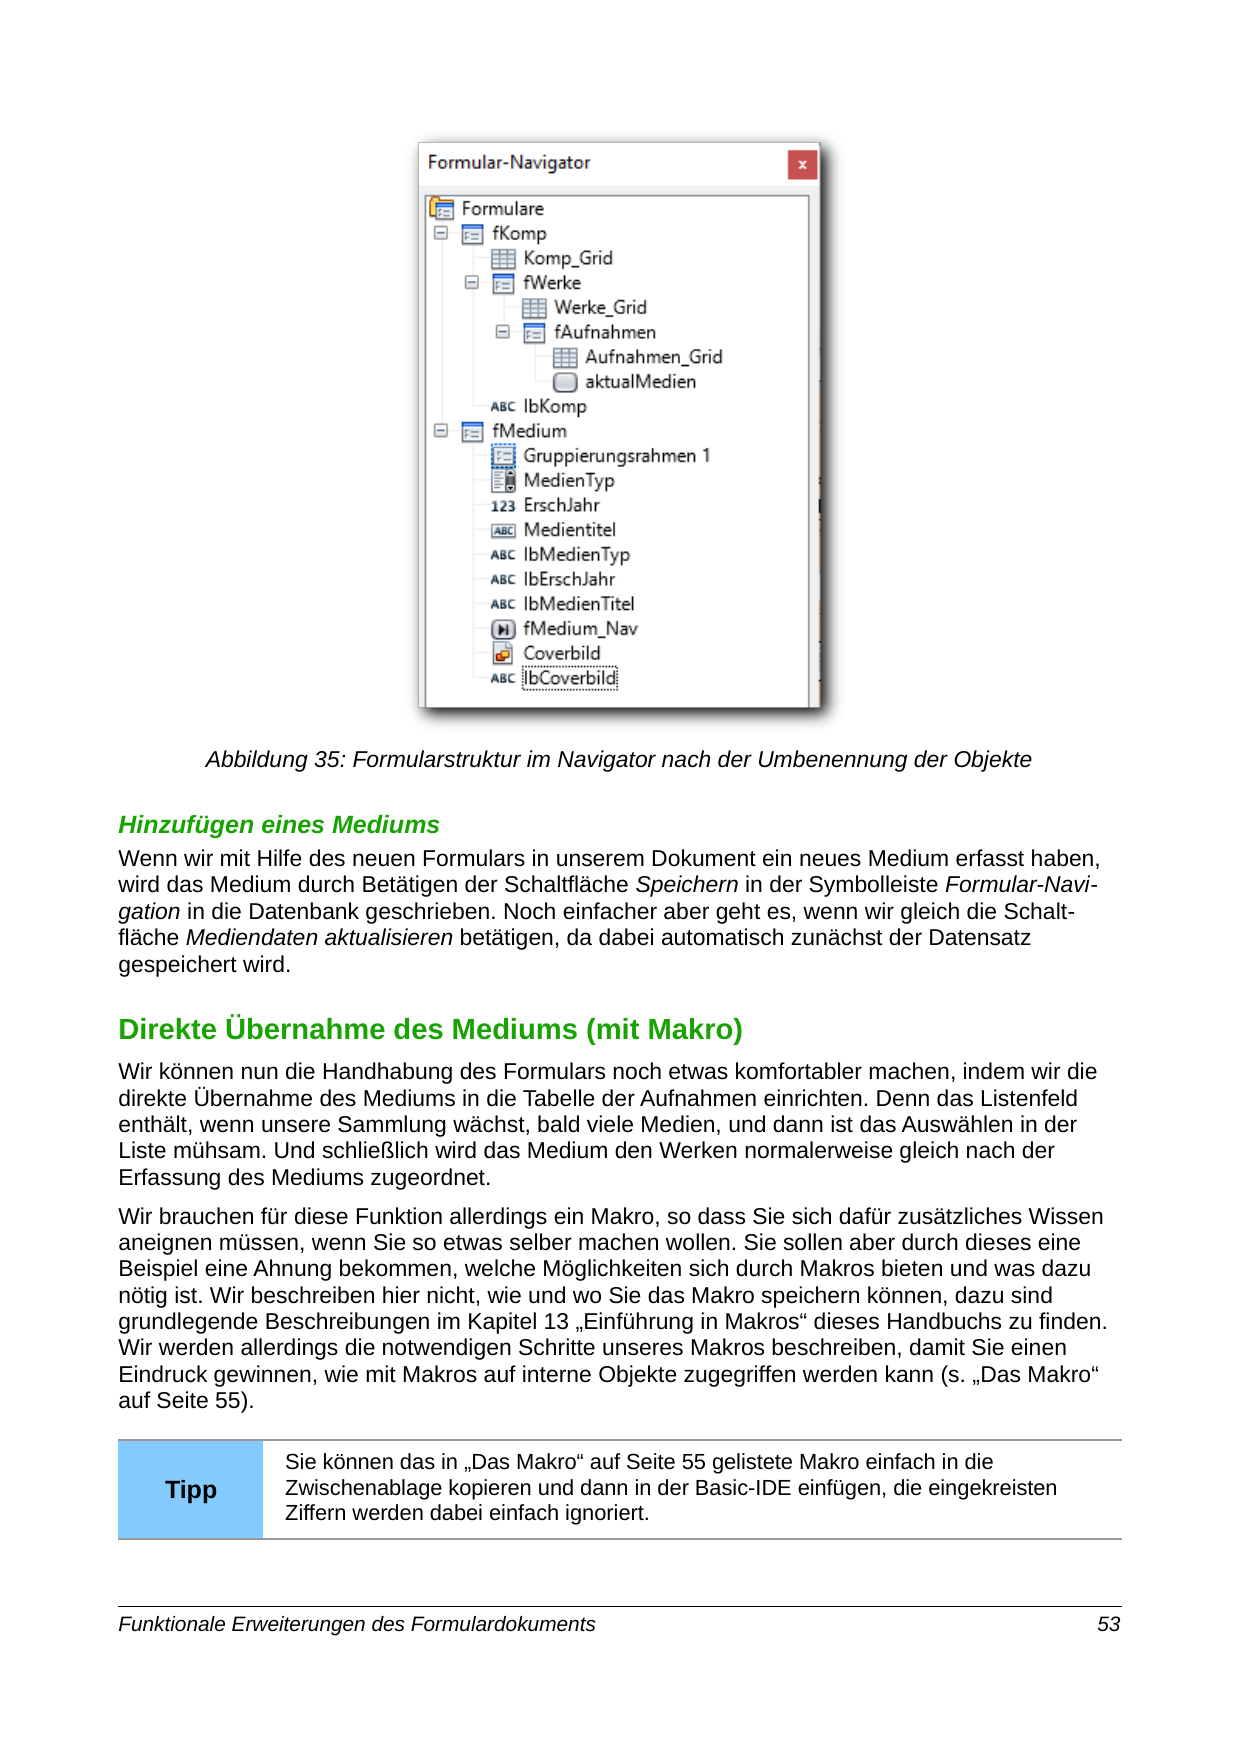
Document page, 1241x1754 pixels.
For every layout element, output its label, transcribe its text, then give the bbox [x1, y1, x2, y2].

picture [394, 118, 847, 734]
table_header Sie können das in „Das Makro“ auf Seite 56 gelistete Makro einfach in die Zwischenablage kopieren und dann in der Basic-IDE einfügen, die eingekreisten Ziffern werden dabei einfach ignoriert. [264, 1441, 1122, 1538]
subtitle Direkte Übernahme des Mediums (mit Makro) [118, 1012, 1122, 1046]
subtitle Hinzufügen eines Mediums [118, 810, 1122, 839]
text Wir brauchen für diese Funktion allerdings ein Makro, so dass Sie sich dafür zusätzliches Wissen aneignen müssen, wenn Sie so etwas selber machen wollen. Sie sollen aber durch dieses eine Beispiel eine Ahnung bekommen, welche Möglichkeiten sich durch Makros bieten und was dazu nötig ist. Wir beschreiben hier nicht, wie und wo Sie das Makro speichern können, dazu sind grundlegende Beschreibungen im Kapitel 13 „Einführung in Makros“ dieses Handbuchs zu finden. Wir werden allerdings die notwendigen Schritte unseres Makros beschreiben, damit Sie einen Eindruck gewinnen, wie mit Makros auf interne Objekte zugegriffen werden kann (s. „Das Makro“ auf Seite 56). [118, 1203, 1122, 1413]
text Wir können nun die Handhabung des Formulars noch etwas komfortabler machen, indem wir die direkte Übernahme des Mediums in die Tabelle der Aufnahmen einrichten. Denn das Listenfeld enthält, wenn unsere Sammlung wächst, bald viele Medien, und dann ist das Auswählen in der Liste mühsam. Und schließlich wird das Medium den Werken normalerweise gleich nach der Erfassung des Mediums zugeordnet. [118, 1058, 1122, 1190]
text Abbildung 35: Formularstruktur im Navigator nach der Umbenennung der Objekte [206, 746, 1035, 773]
text Wenn wir mit Hilfe des neuen Formulars in unserem Dokument ein neues Medium erfasst haben, wird das Medium durch Betätigen der Schaltfläche Speichern in der Symbolleiste Formular-Navi­gation in die Datenbank geschrieben. Noch einfacher aber geht es, wenn wir gleich die Schalt­fläche Mediendaten aktualisieren betätigen, da dabei automatisch zunächst der Datensatz gespeichert wird. [118, 845, 1122, 977]
table_header Tipp [118, 1441, 263, 1538]
